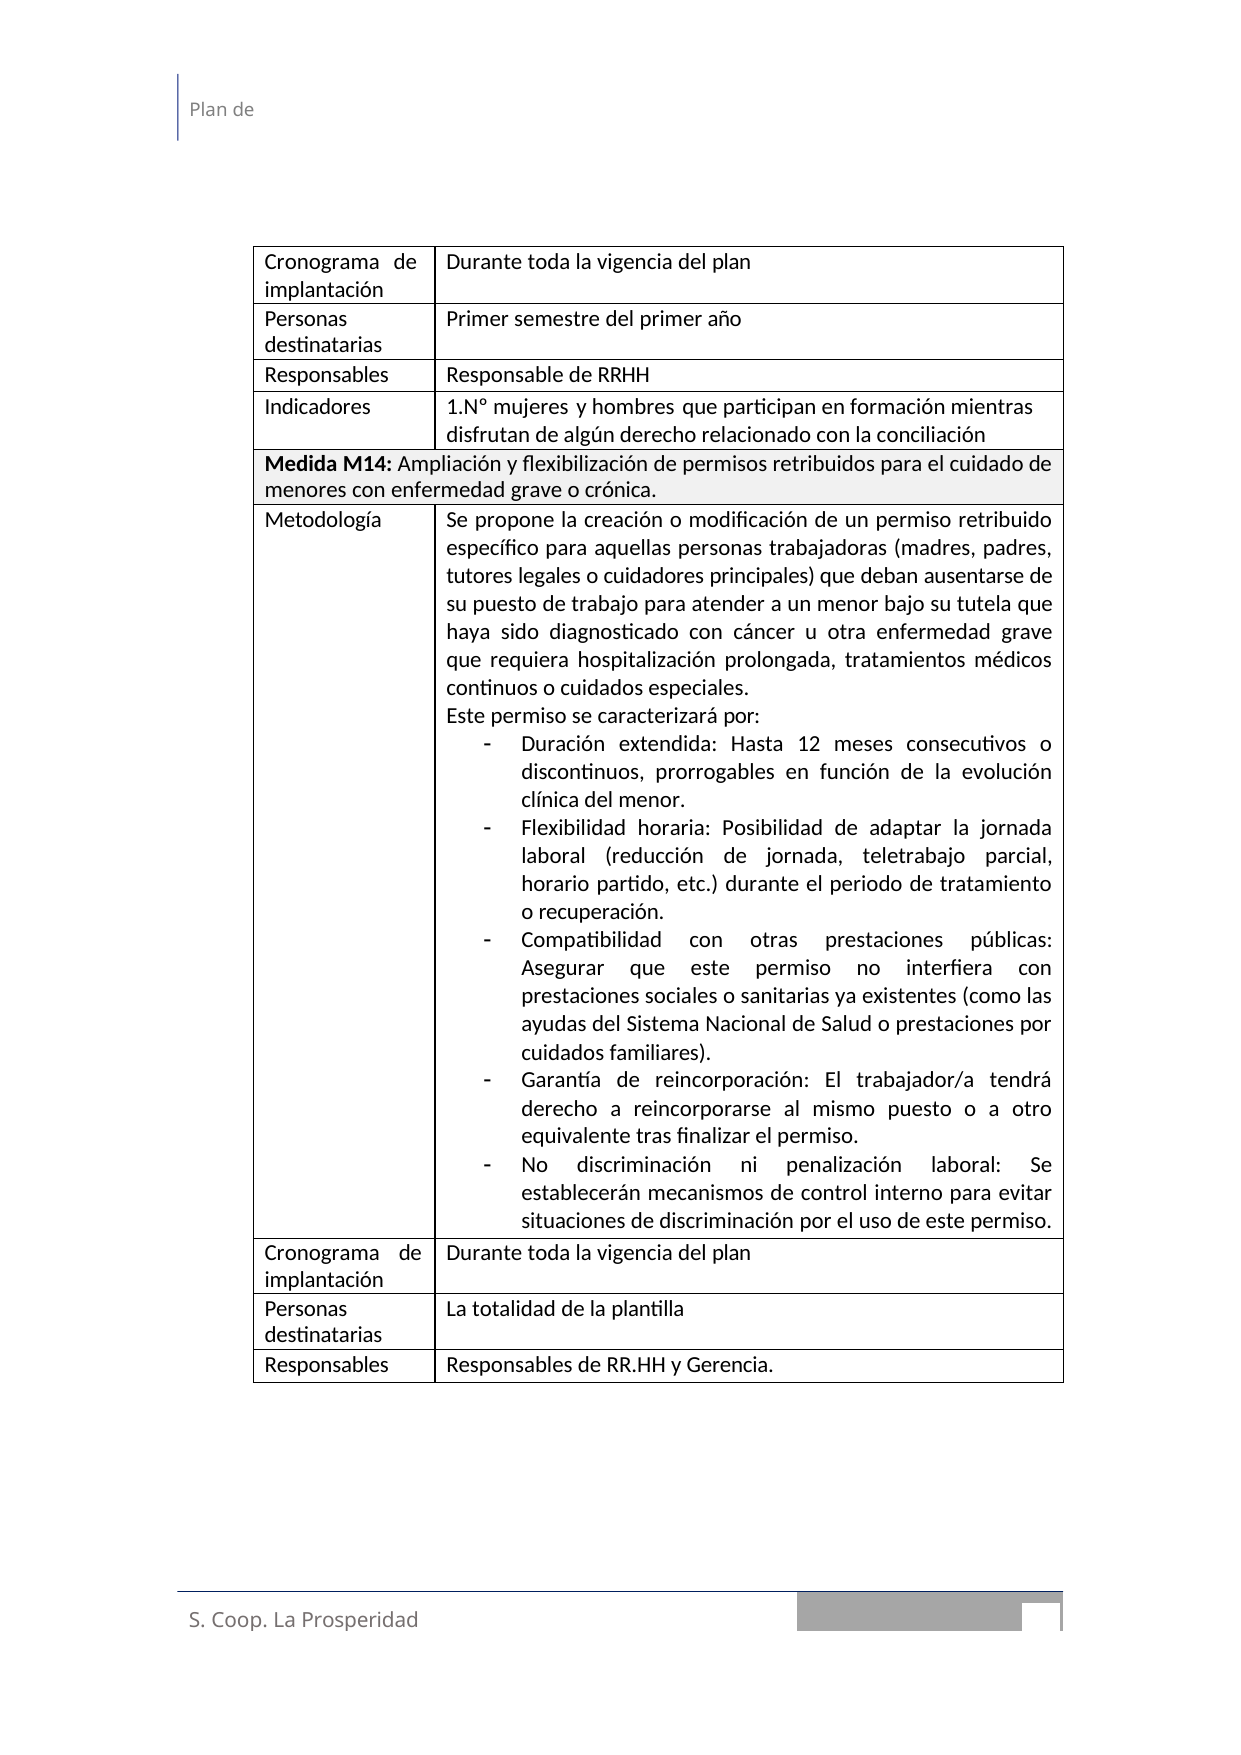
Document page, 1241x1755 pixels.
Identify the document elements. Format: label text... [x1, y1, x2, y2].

table_cell Cronograma de implantación [254, 1239, 434, 1293]
table_cell La totalidad de la plantilla [436, 1294, 1063, 1349]
table_cell Indicadores [254, 392, 434, 448]
table_cell Personas destinatarias [254, 304, 434, 359]
table_header Durante toda la vigencia del plan [436, 247, 1063, 303]
table_cell Se propone la creación o modificación de un permiso retribuido específico para aquellas personas trabajadoras (madres, padres, tutores legales o cuidadores principales) que deban ausentarse de su puesto de trabajo para atender a un menor bajo su tutela que haya sido diagnosticado con cáncer u otra enfermedad grave que requiera hospitalización prolongada, tratamientos médicos continuos o cuidados especiales. Este permiso se caracterizará por: Duración extendida: Hasta 12 meses consecutivos o discontinuos, prorrogables en función de la evolución clínica del menor. Flexibilidad horaria: Posibilidad de adaptar la jornada laboral (reducción de jornada, teletrabajo parcial, horario partido, etc.) durante el periodo de tratamiento o recuperación. Compatibilidad con otras prestaciones públicas: Asegurar que este permiso no interfiera con prestaciones sociales o sanitarias ya existentes (como las ayudas del Sistema Nacional de Salud o prestaciones por cuidados familiares). Garantía de reincorporación: El trabajador/a tendrá derecho a reincorporarse al mismo puesto o a otro equivalente tras finalizar el permiso. No discriminación ni penalización laboral: Se establecerán mecanismos de control interno para evitar situaciones de discriminación por el uso de este permiso. [436, 505, 1063, 1238]
table_header Cronograma de implantación [254, 247, 434, 303]
table_cell Medida M14: Ampliación y flexibilización de permisos retribuidos para el cuidado de menores con enfermedad grave o crónica. [254, 450, 1063, 504]
table_cell Responsables [254, 360, 434, 391]
table_cell Durante toda la vigencia del plan [436, 1239, 1063, 1293]
table_cell Responsables [254, 1350, 434, 1382]
table_cell Responsable de RRHH [436, 360, 1063, 391]
table_cell Personas destinatarias [254, 1294, 434, 1349]
table_cell Responsables de RR.HH y Gerencia. [436, 1350, 1063, 1382]
table_cell Metodología [254, 505, 434, 1238]
table_cell 1.Nº mujeres y hombres que participan en formación mientras disfrutan de algún derecho relacionado con la conciliación [436, 392, 1063, 448]
table_cell Primer semestre del primer año [436, 304, 1063, 359]
